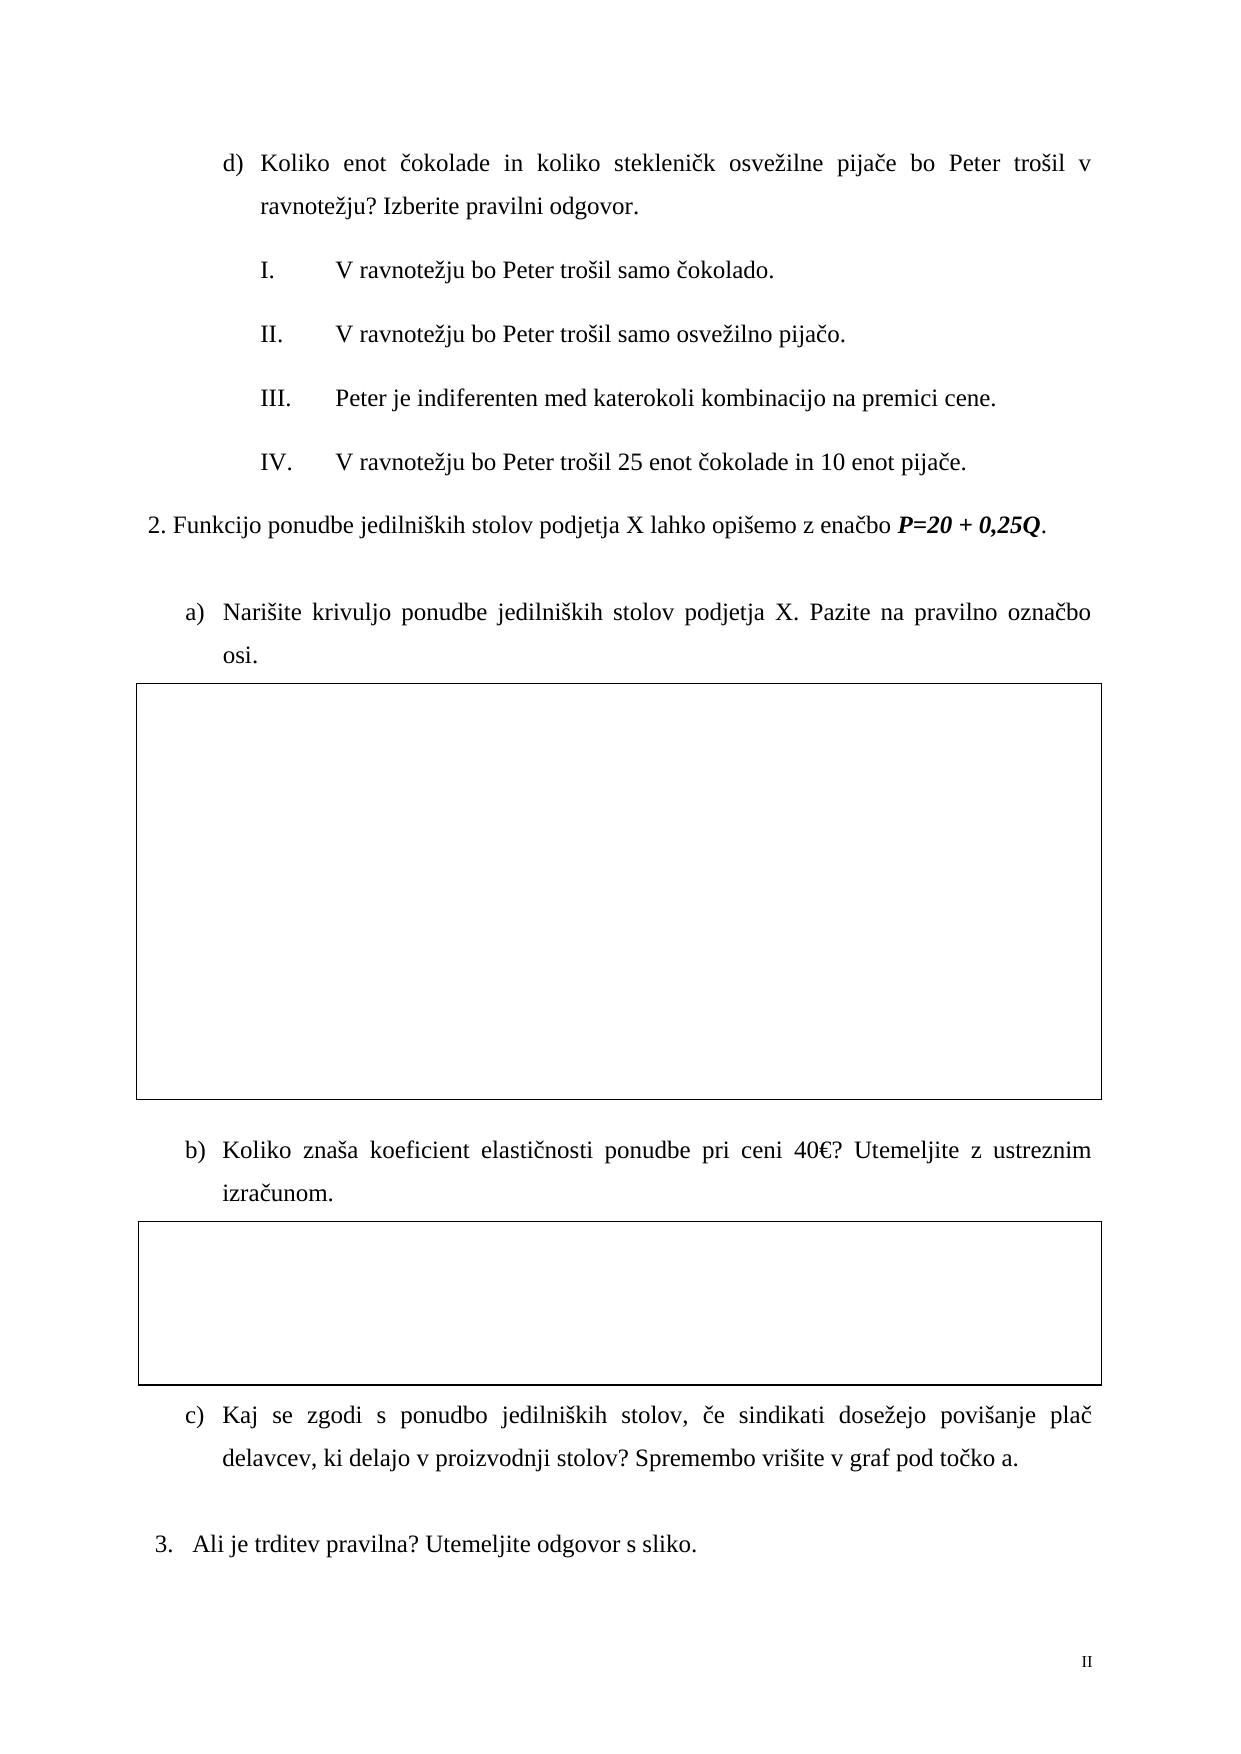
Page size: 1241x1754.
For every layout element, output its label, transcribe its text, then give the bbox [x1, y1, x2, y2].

list Peter je indiferenten med katerokoli kombinacijo na premici cene. [260, 383, 1093, 411]
text 2. Funkcijo ponudbe jedilniških stolov podjetja X lahko opišemo z enačbo P=20 + 0,25Q. [148, 511, 1093, 539]
list Koliko enot čokolade in koliko stekleničk osvežilne pijače bo Peter trošil v ravnotežju? Izberite pravilni odgovor. [223, 148, 1093, 219]
list V ravnotežju bo Peter trošil samo osvežilno pijačo. [260, 319, 1093, 347]
list Narišite krivuljo ponudbe jedilniških stolov podjetja X. Pazite na pravilno označbo osi. [185, 597, 1093, 669]
list Kaj se zgodi s ponudbo jedilniških stolov, če sindikati dosežejo povišanje plač delavcev, ki delajo v proizvodnji stolov? Spremembo vrišite v graf pod točko a. [185, 1400, 1093, 1472]
list V ravnotežju bo Peter trošil samo čokolado. [260, 255, 1093, 283]
list Koliko znaša koeficient elastičnosti ponudbe pri ceni 40€? Utemeljite z ustreznim izračunom. [185, 1135, 1093, 1207]
list Ali je trditev pravilna? Utemeljite odgovor s sliko. [154, 1529, 1093, 1558]
list V ravnotežju bo Peter trošil 25 enot čokolade in 10 enot pijače. [260, 447, 1093, 475]
